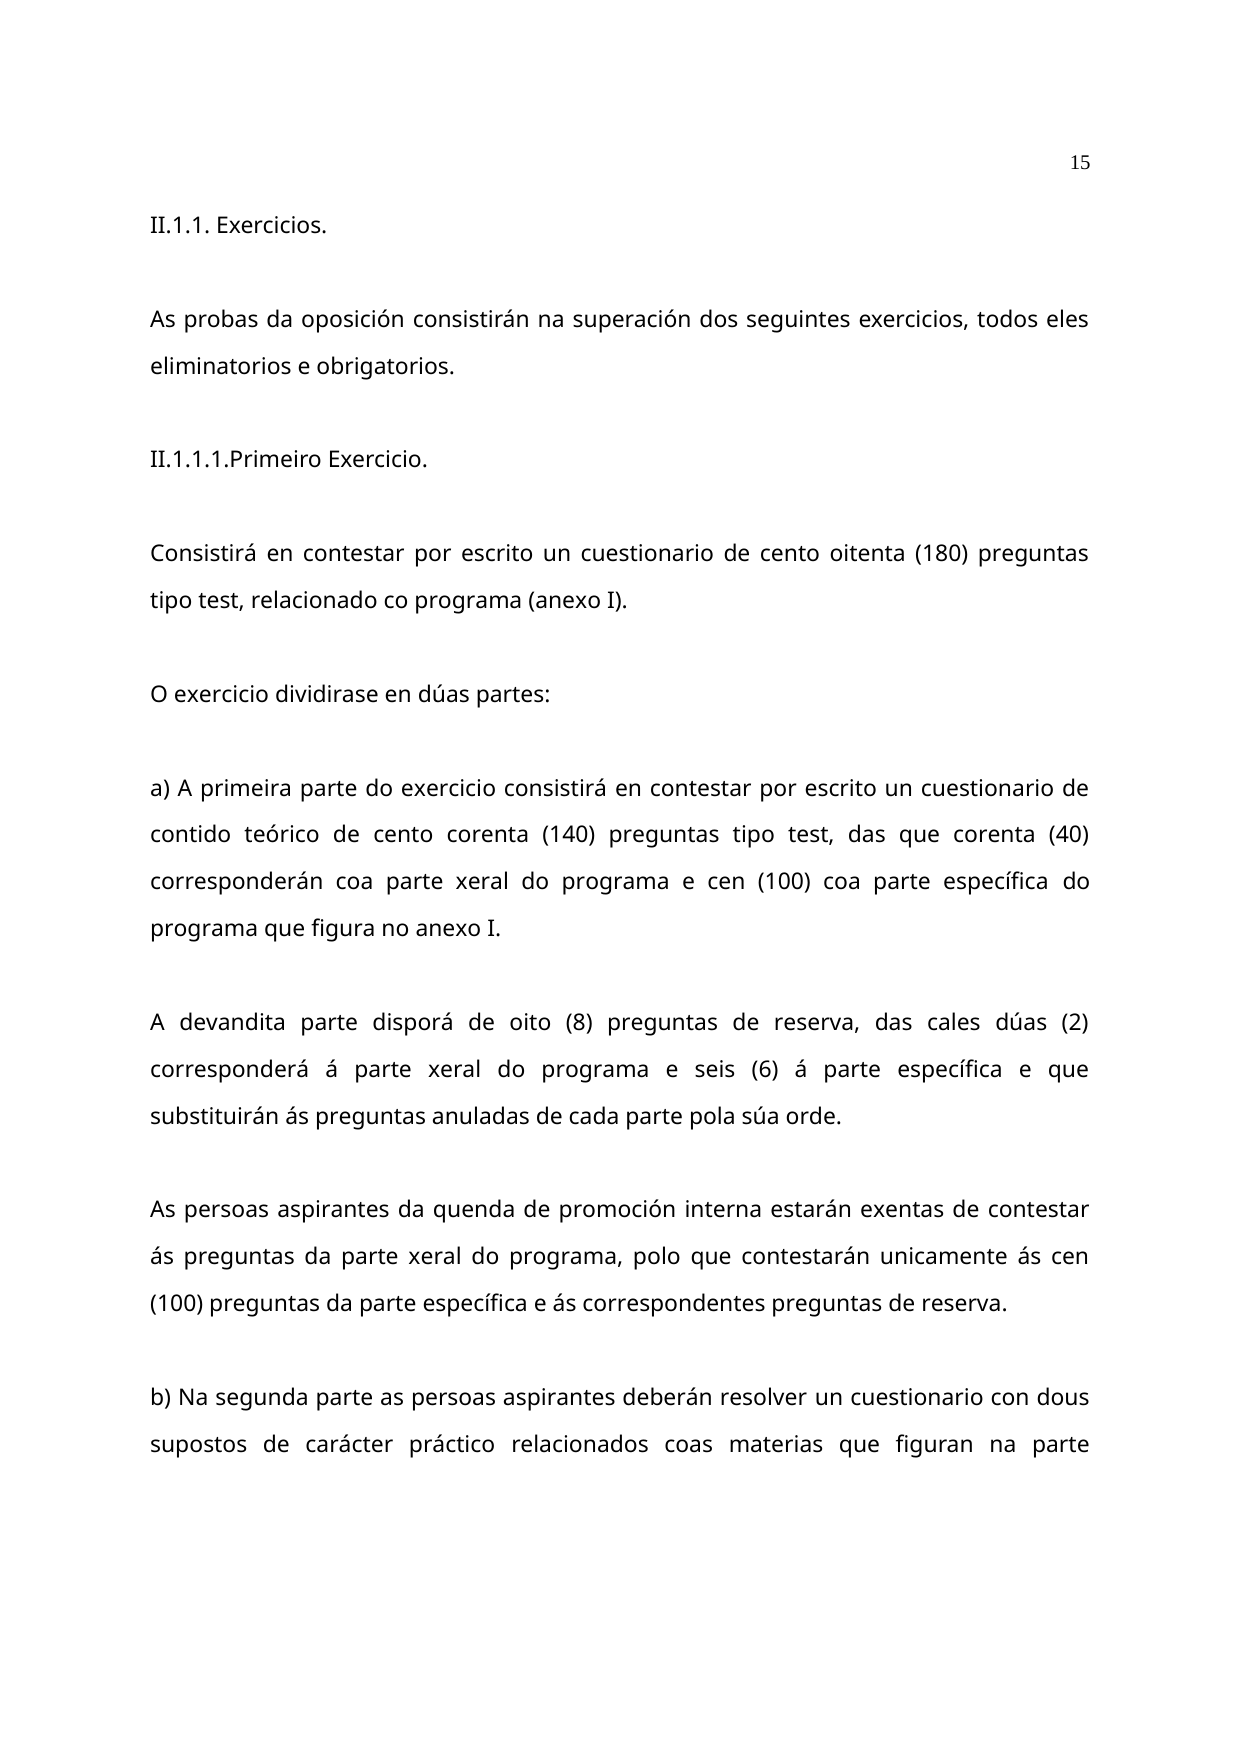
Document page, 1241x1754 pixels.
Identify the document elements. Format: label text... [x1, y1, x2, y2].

text II.1.1.1.Primeiro Exercicio. [150, 443, 1090, 475]
text b) Na segunda parte as persoas aspirantes deberán resolver un cuestionario con dous supostos de carácter práctico relacionados coas materias que figuran na parte [150, 1381, 1090, 1459]
text II.1.1. Exercicios. [150, 209, 1090, 240]
text Consistirá en contestar por escrito un cuestionario de cento oitenta (180) preguntas tipo test, relacionado co programa (anexo I). [150, 537, 1090, 615]
text A devandita parte disporá de oito (8) preguntas de reserva, das cales dúas (2) corresponderá á parte xeral do programa e seis (6) á parte específica e que substituirán ás preguntas anuladas de cada parte pola súa orde. [150, 1006, 1090, 1131]
text As probas da oposición consistirán na superación dos seguintes exercicios, todos eles eliminatorios e obrigatorios. [150, 303, 1090, 381]
text O exercicio dividirase en dúas partes: [150, 678, 1090, 709]
text As persoas aspirantes da quenda de promoción interna estarán exentas de contestar ás preguntas da parte xeral do programa, polo que contestarán unicamente ás cen (100) preguntas da parte específica e ás correspondentes preguntas de reserva. [150, 1193, 1090, 1318]
text a) A primeira parte do exercicio consistirá en contestar por escrito un cuestionario de contido teórico de cento corenta (140) preguntas tipo test, das que corenta (40) corresponderán coa parte xeral do programa e cen (100) coa parte específica do programa que figura no anexo I. [150, 772, 1090, 943]
